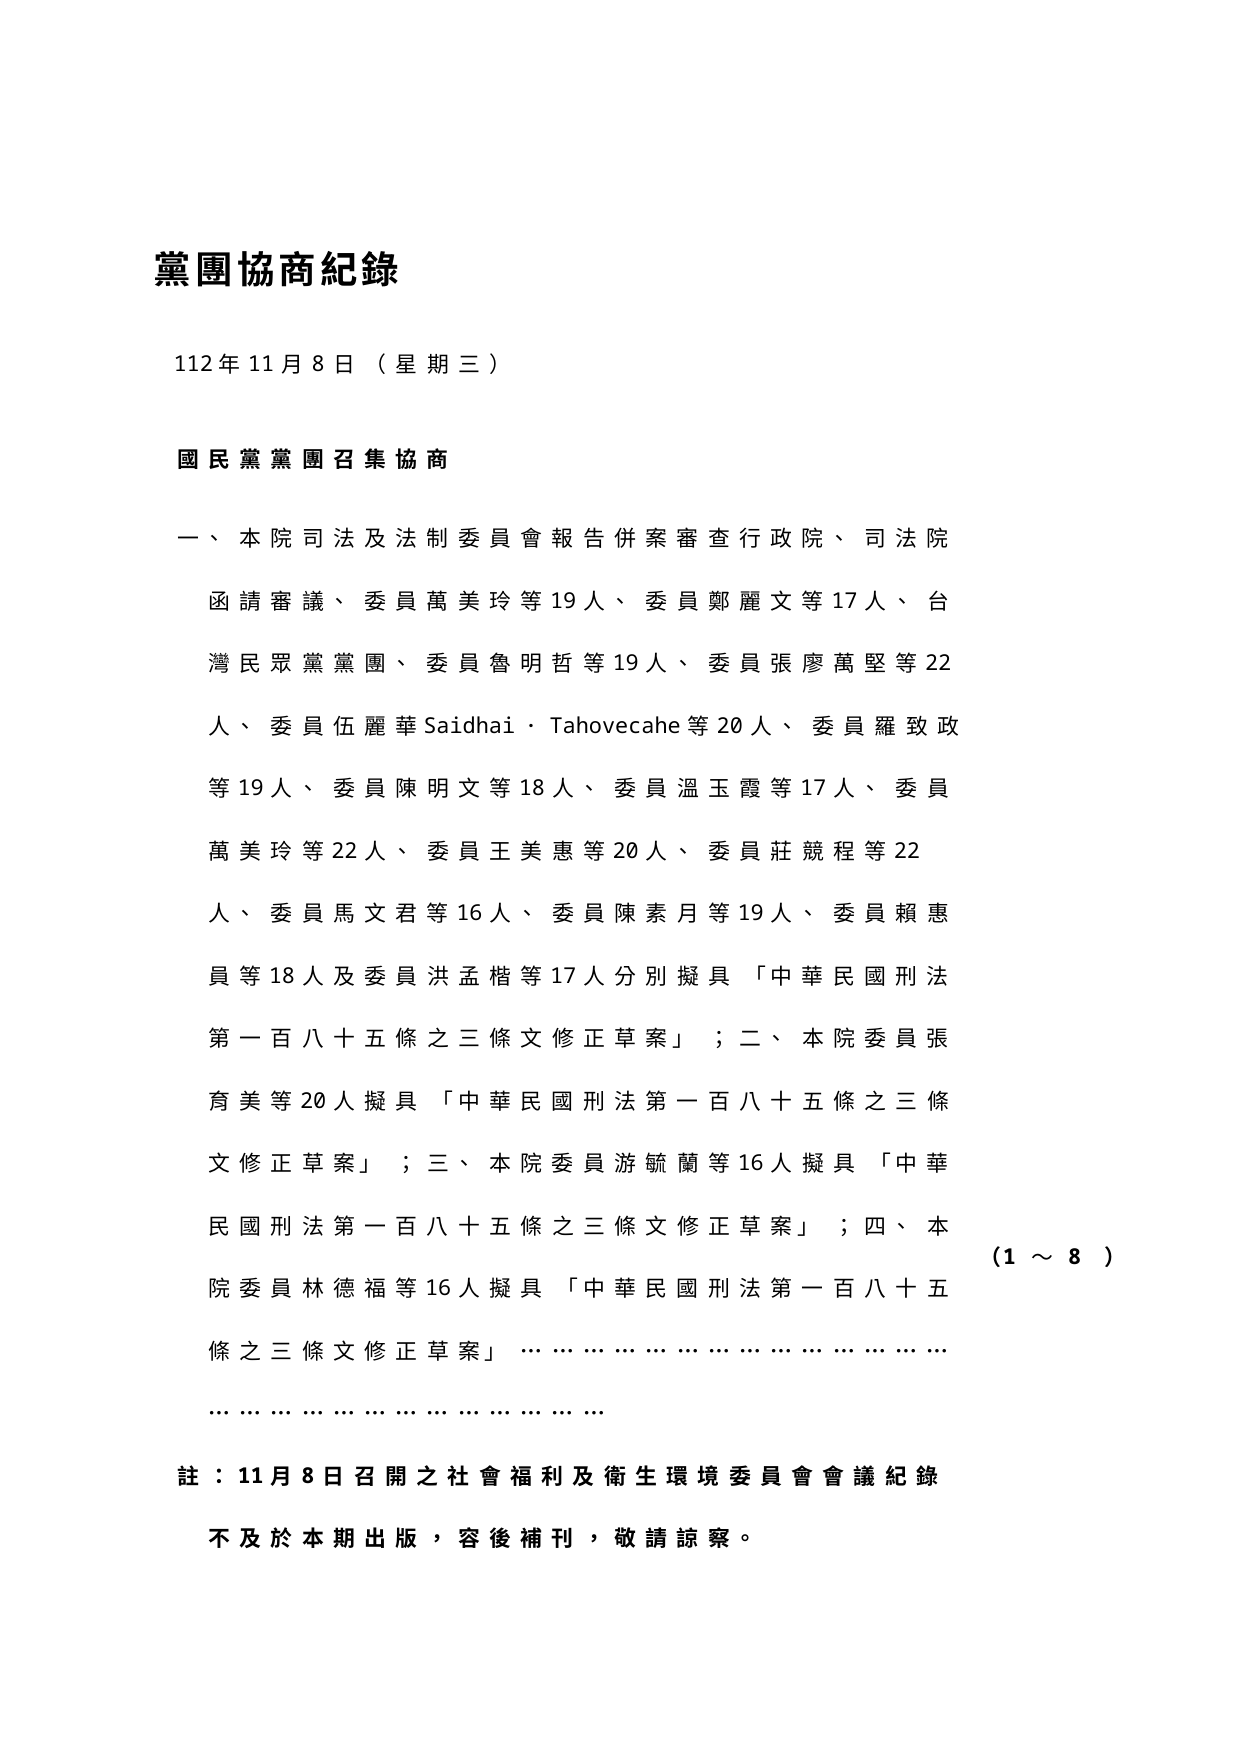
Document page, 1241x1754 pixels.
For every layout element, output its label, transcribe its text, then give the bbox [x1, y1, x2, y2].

table_cell 黨團協商紀錄 [150, 219, 1108, 314]
table_cell [1053, 1443, 1091, 1568]
table_cell [967, 1443, 986, 1568]
table_cell 8 [1053, 506, 1091, 1443]
table_cell [986, 1443, 1023, 1568]
table_cell 1 [986, 506, 1023, 1443]
table_cell [1023, 1443, 1053, 1568]
table_cell 註：11月8日召開之社會福利及衛生環境委員會會議紀錄不及於本期出版，容後補刊，敬請諒察。 [150, 1443, 967, 1568]
table_cell 一、本院司法及法制委員會報告併案審查行政院、司法院函請審議、委員萬美玲等19人、委員鄭麗文等17人、台灣民眾黨黨團、委員魯明哲等19人、委員張廖萬堅等22人、委員伍麗華Saidhai．Tahovecahe等20人、委員羅致政等19人、委員陳明文等18人、委員溫玉霞等17人、委員萬美玲等22人、委員王美惠等20人、委員莊競程等22人、委員馬文君等16人、委員陳素月等19人、委員賴惠員等18人及委員洪孟楷等17人分別擬具「中華民國刑法第一百八十五條之三條文修正草案」；二、本院委員張育美等20人擬具「中華民國刑法第一百八十五條之三條文修正草案」；三、本院委員游毓蘭等16人擬具「中華民國刑法第一百八十五條之三條文修正草案」；四、本院委員林德福等16人擬具「中華民國刑法第一百八十五條之三條文修正草案」……………………………………………………………………… [150, 506, 967, 1443]
table_cell ） [1091, 506, 1108, 1443]
table_cell 112年11月8日（星期三） [150, 315, 1108, 410]
table_cell ～ [1023, 506, 1053, 1443]
table_cell 國民黨黨團召集協商 [150, 410, 1108, 506]
table_cell （ [967, 506, 986, 1443]
table_cell [1091, 1443, 1108, 1568]
